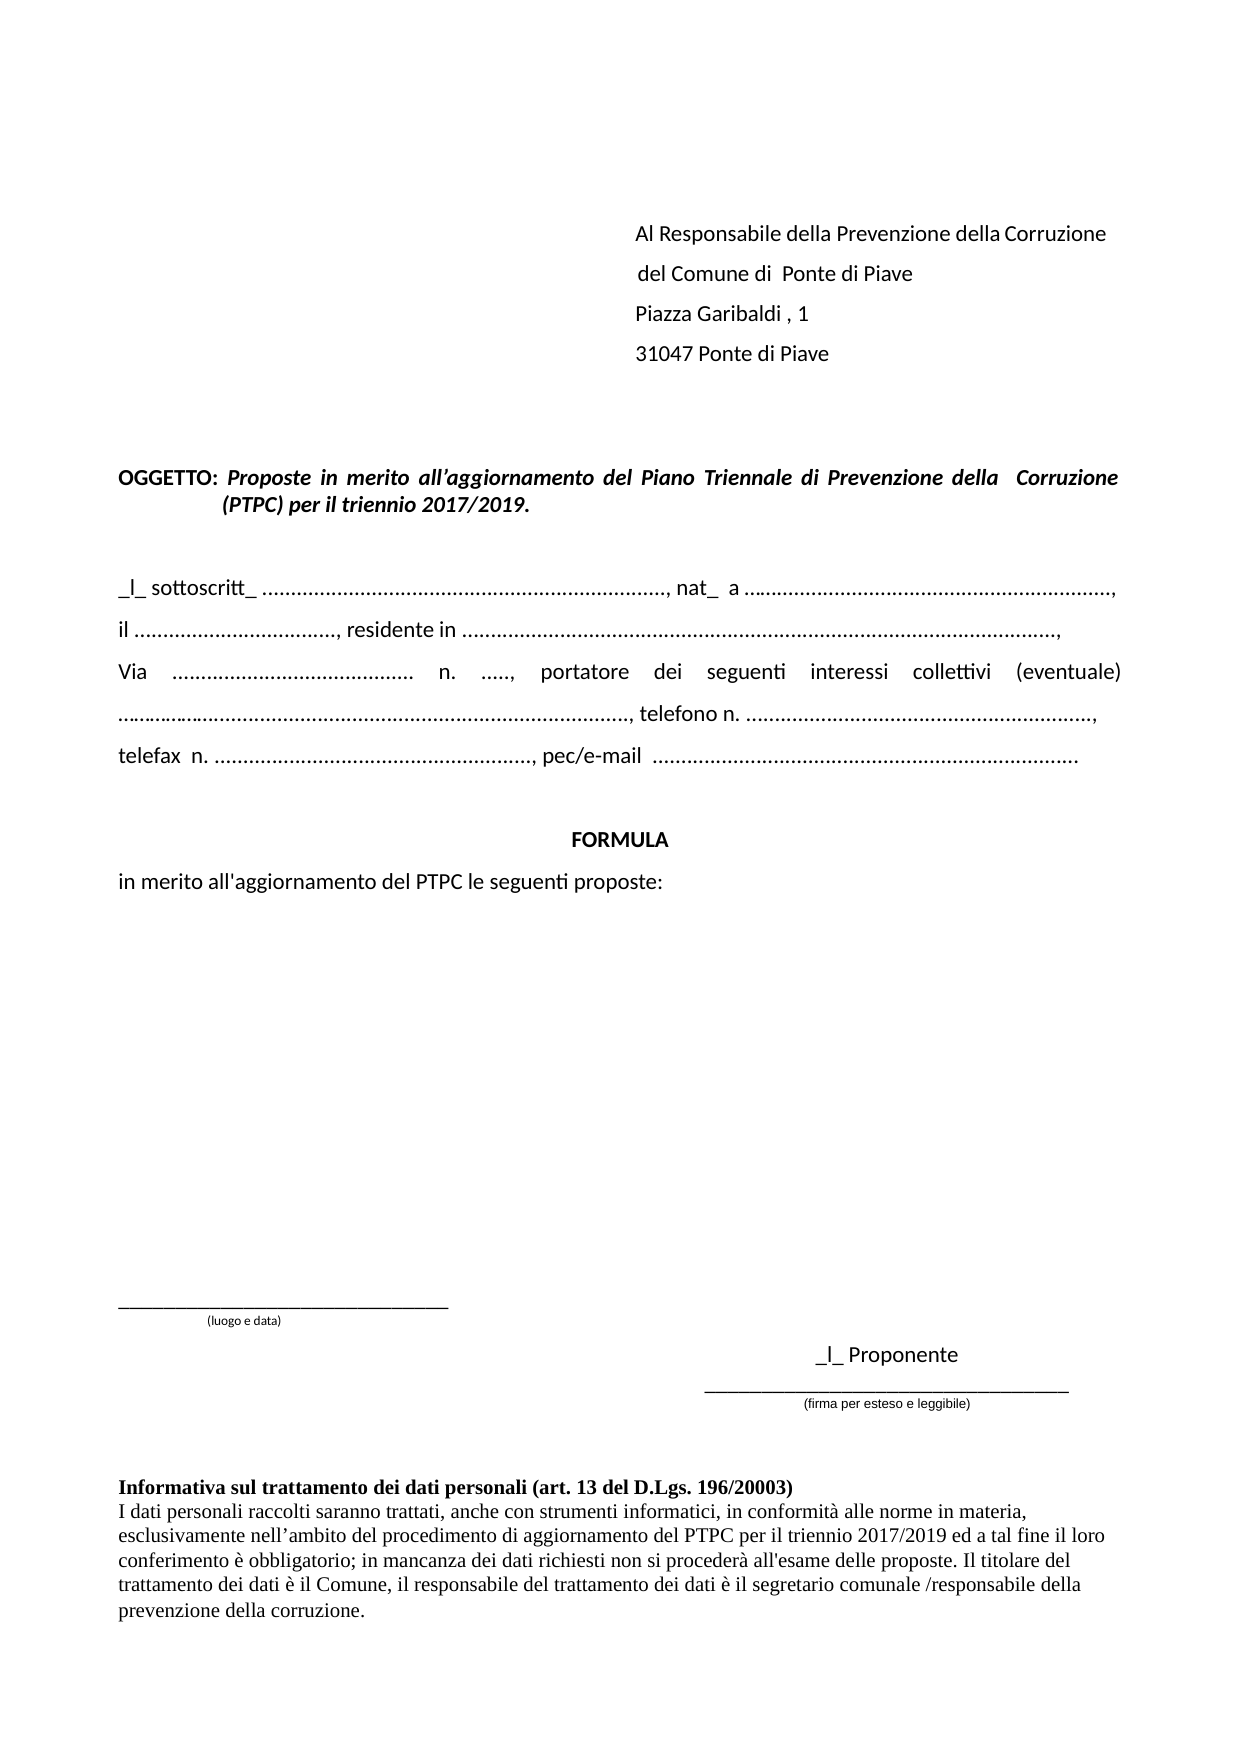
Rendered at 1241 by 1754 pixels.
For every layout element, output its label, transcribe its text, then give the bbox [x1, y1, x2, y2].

text il ..................................., residente in ......................................................................................................., [118, 615, 1122, 643]
text Informativa sul trattamento dei dati personali (art. 13 del D.Lgs. 196/20003) [118, 1475, 1122, 1499]
text _l_ Proponente [118, 1340, 1122, 1368]
text FORMULA [118, 825, 1122, 853]
text Piazza Garibaldi , 1 [192, 299, 1122, 327]
text ________________________________ [118, 1368, 1122, 1396]
text (firma per esteso e leggibile) [118, 1396, 1122, 1423]
text _____________________________ [118, 1284, 1122, 1312]
text telefax n. ......................................................., pec/e-mail .......................................................................... [118, 741, 1122, 769]
text OGGETTO: Proposte in merito all’aggiornamento del Piano Triennale di Prevenzione della Corruzione (PTPC) per il triennio 2017/2019. [118, 463, 1122, 519]
text _l_ sottoscritt_ ......................................................................, nat_ a …….........................................................., [118, 573, 1122, 601]
text Al Responsabile della Prevenzione della Corruzione [118, 219, 1122, 247]
text I dati personali raccolti saranno trattati, anche con strumenti informatici, in conformità alle norme in materia, esclusivamente nell’ambito del procedimento di aggiornamento del PTPC per il triennio 2017/2019 ed a tal fine il loro conferimento è obbligatorio; in mancanza dei dati richiesti non si procederà all'esame delle proposte. Il titolare del trattamento dei dati è il Comune, il responsabile del trattamento dei dati è il segretario comunale /responsabile della prevenzione della corruzione. [118, 1499, 1122, 1622]
text Via .......................................... n. ....., portatore dei seguenti interessi collettivi (eventuale) ………………........................................................................, telefono n. ............................................................, [118, 657, 1122, 727]
text 31047 Ponte di Piave [192, 339, 1122, 367]
text (luogo e data) [118, 1312, 1122, 1340]
text del Comune di Ponte di Piave [192, 259, 1122, 287]
text in merito all'aggiornamento del PTPC le seguenti proposte: [118, 867, 1122, 895]
